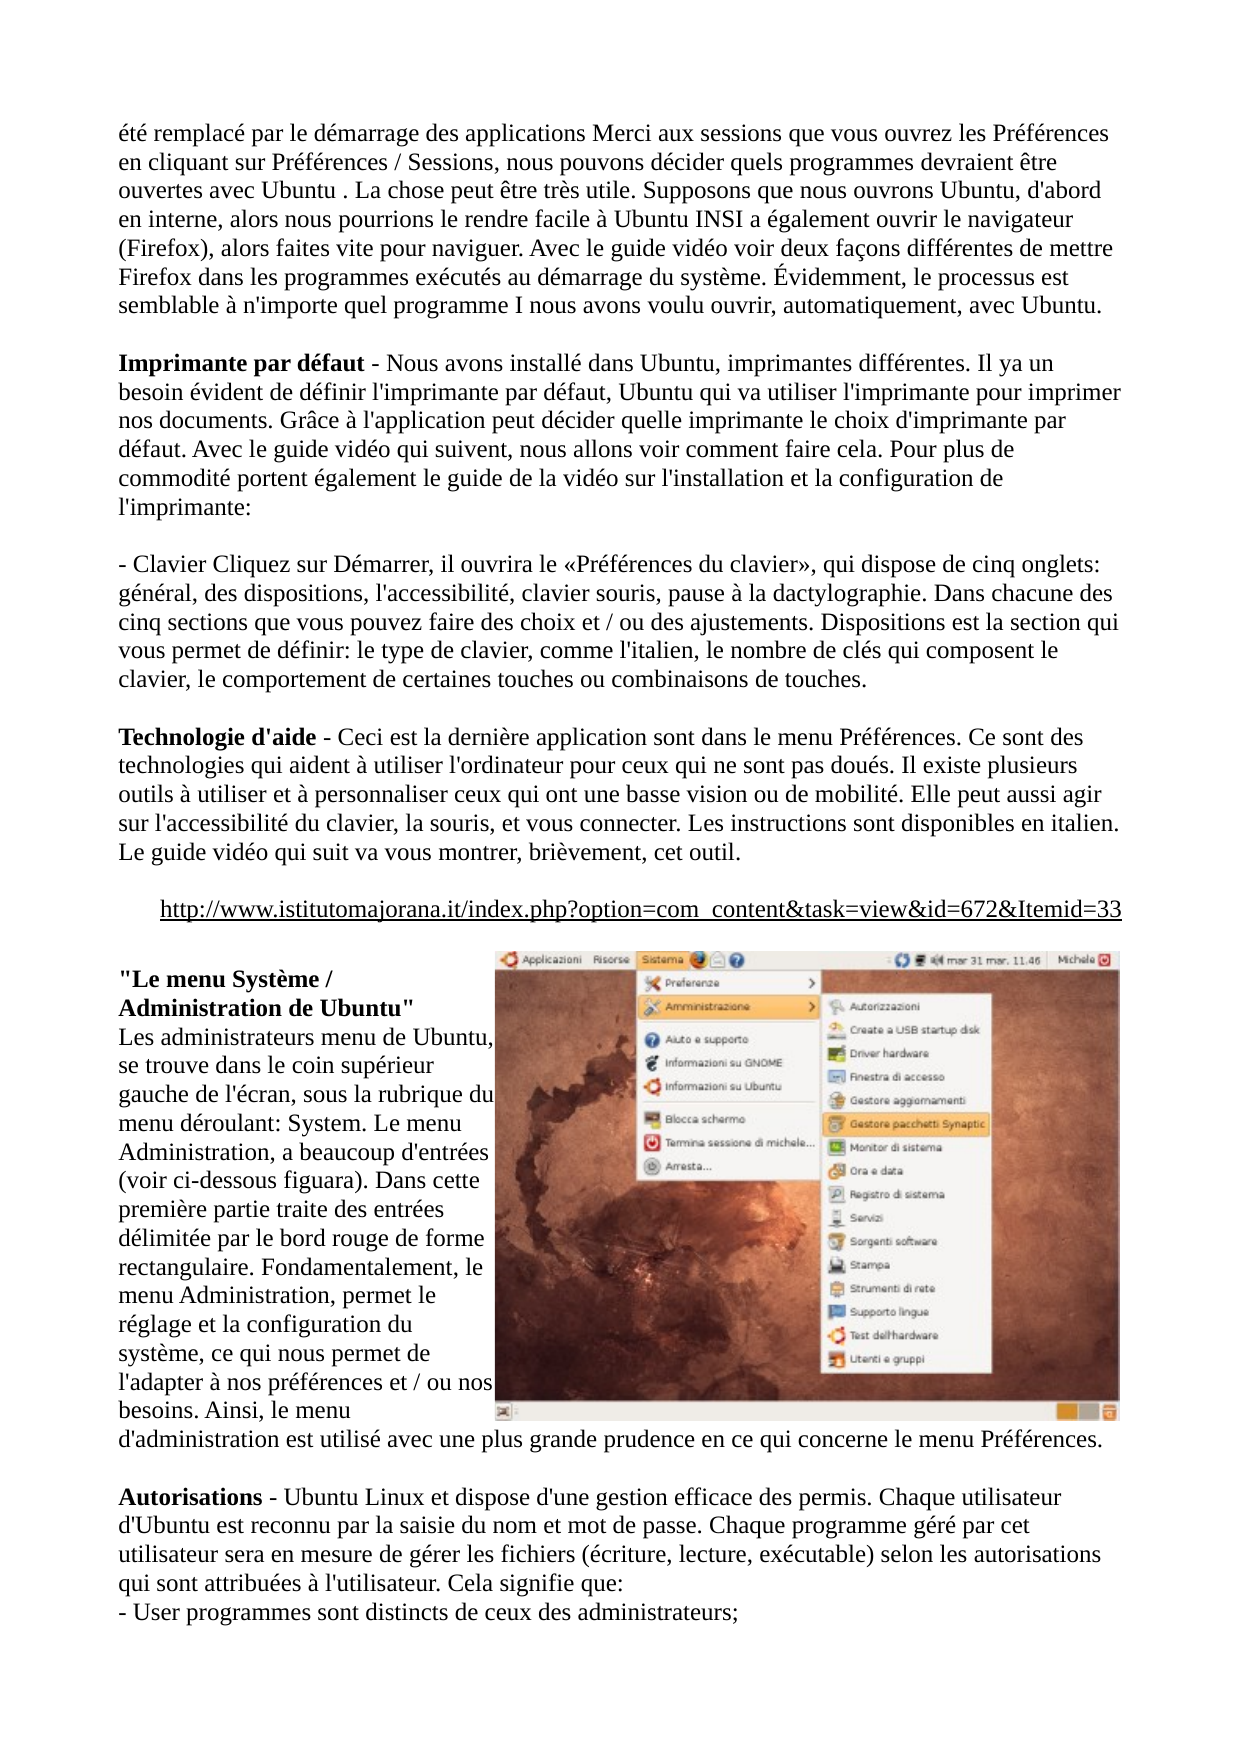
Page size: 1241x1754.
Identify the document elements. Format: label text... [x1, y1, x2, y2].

text "Le menu Système / Administration de Ubuntu" Les administrateurs menu de Ubuntu, se trouve dans le coin supérieur gauche de l'écran, sous la rubrique du menu déroulant: System. Le menu Administration, a beaucoup d'entrées (voir ci-dessous figuara). Dans cette première partie traite des entrées délimitée par le bord rouge de forme rectangulaire. Fondamentalement, le menu Administration, permet le réglage et la configuration du système, ce qui nous permet de l'adapter à nos préférences et / ou nos besoins. Ainsi, le menu d'administration est utilisé avec une plus grande prudence en ce qui concerne le menu Préférences. Autorisations - Ubuntu Linux et dispose d'une gestion efficace des permis. Chaque utilisateur d'Ubuntu est reconnu par la saisie du nom et mot de passe. Chaque programme géré par cet utilisateur sera en mesure de gérer les fichiers (écriture, lecture, exécutable) selon les autorisations qui sont attribuées à l'utilisateur. Cela signifie que: - User programmes sont distincts de ceux des administrateurs; [118, 964, 1122, 1626]
text été remplacé par le démarrage des applications Merci aux sessions que vous ouvrez les Préférences en cliquant sur Préférences / Sessions, nous pouvons décider quels programmes devraient être ouvertes avec Ubuntu . La chose peut être très utile. Supposons que nous ouvrons Ubuntu, d'abord en interne, alors nous pourrions le rendre facile à Ubuntu INSI a également ouvrir le navigateur (Firefox), alors faites vite pour naviguer. Avec le guide vidéo voir deux façons différentes de mettre Firefox dans les programmes exécutés au démarrage du système. Évidemment, le processus est semblable à n'importe quel programme I nous avons voulu ouvrir, automatiquement, avec Ubuntu. Imprimante par défaut - Nous avons installé dans Ubuntu, imprimantes différentes. Il ya un besoin évident de définir l'imprimante par défaut, Ubuntu qui va utiliser l'imprimante pour imprimer nos documents. Grâce à l'application peut décider quelle imprimante le choix d'imprimante par défaut. Avec le guide vidéo qui suivent, nous allons voir comment faire cela. Pour plus de commodité portent également le guide de la vidéo sur l'installation et la configuration de l'imprimante: - Clavier Cliquez sur Démarrer, il ouvrira le «Préférences du clavier», qui dispose de cinq onglets: général, des dispositions, l'accessibilité, clavier souris, pause à la dactylographie. Dans chacune des cinq sections que vous pouvez faire des choix et / ou des ajustements. Dispositions est la section qui vous permet de définir: le type de clavier, comme l'italien, le nombre de clés qui composent le clavier, le comportement de certaines touches ou combinaisons de touches. Technologie d'aide - Ceci est la dernière application sont dans le menu Préférences. Ce sont des technologies qui aident à utiliser l'ordinateur pour ceux qui ne sont pas doués. Il existe plusieurs outils à utiliser et à personnaliser ceux qui ont une basse vision ou de mobilité. Elle peut aussi agir sur l'accessibilité du clavier, la souris, et vous connecter. Les instructions sont disponibles en italien. Le guide vidéo qui suit va vous montrer, brièvement, cet outil. [118, 118, 1122, 866]
text http://www.istitutomajorana.it/index.php?option=com_content&task=view&id=672&Itemid=33 [118, 866, 1122, 923]
picture [494, 951, 1120, 1421]
